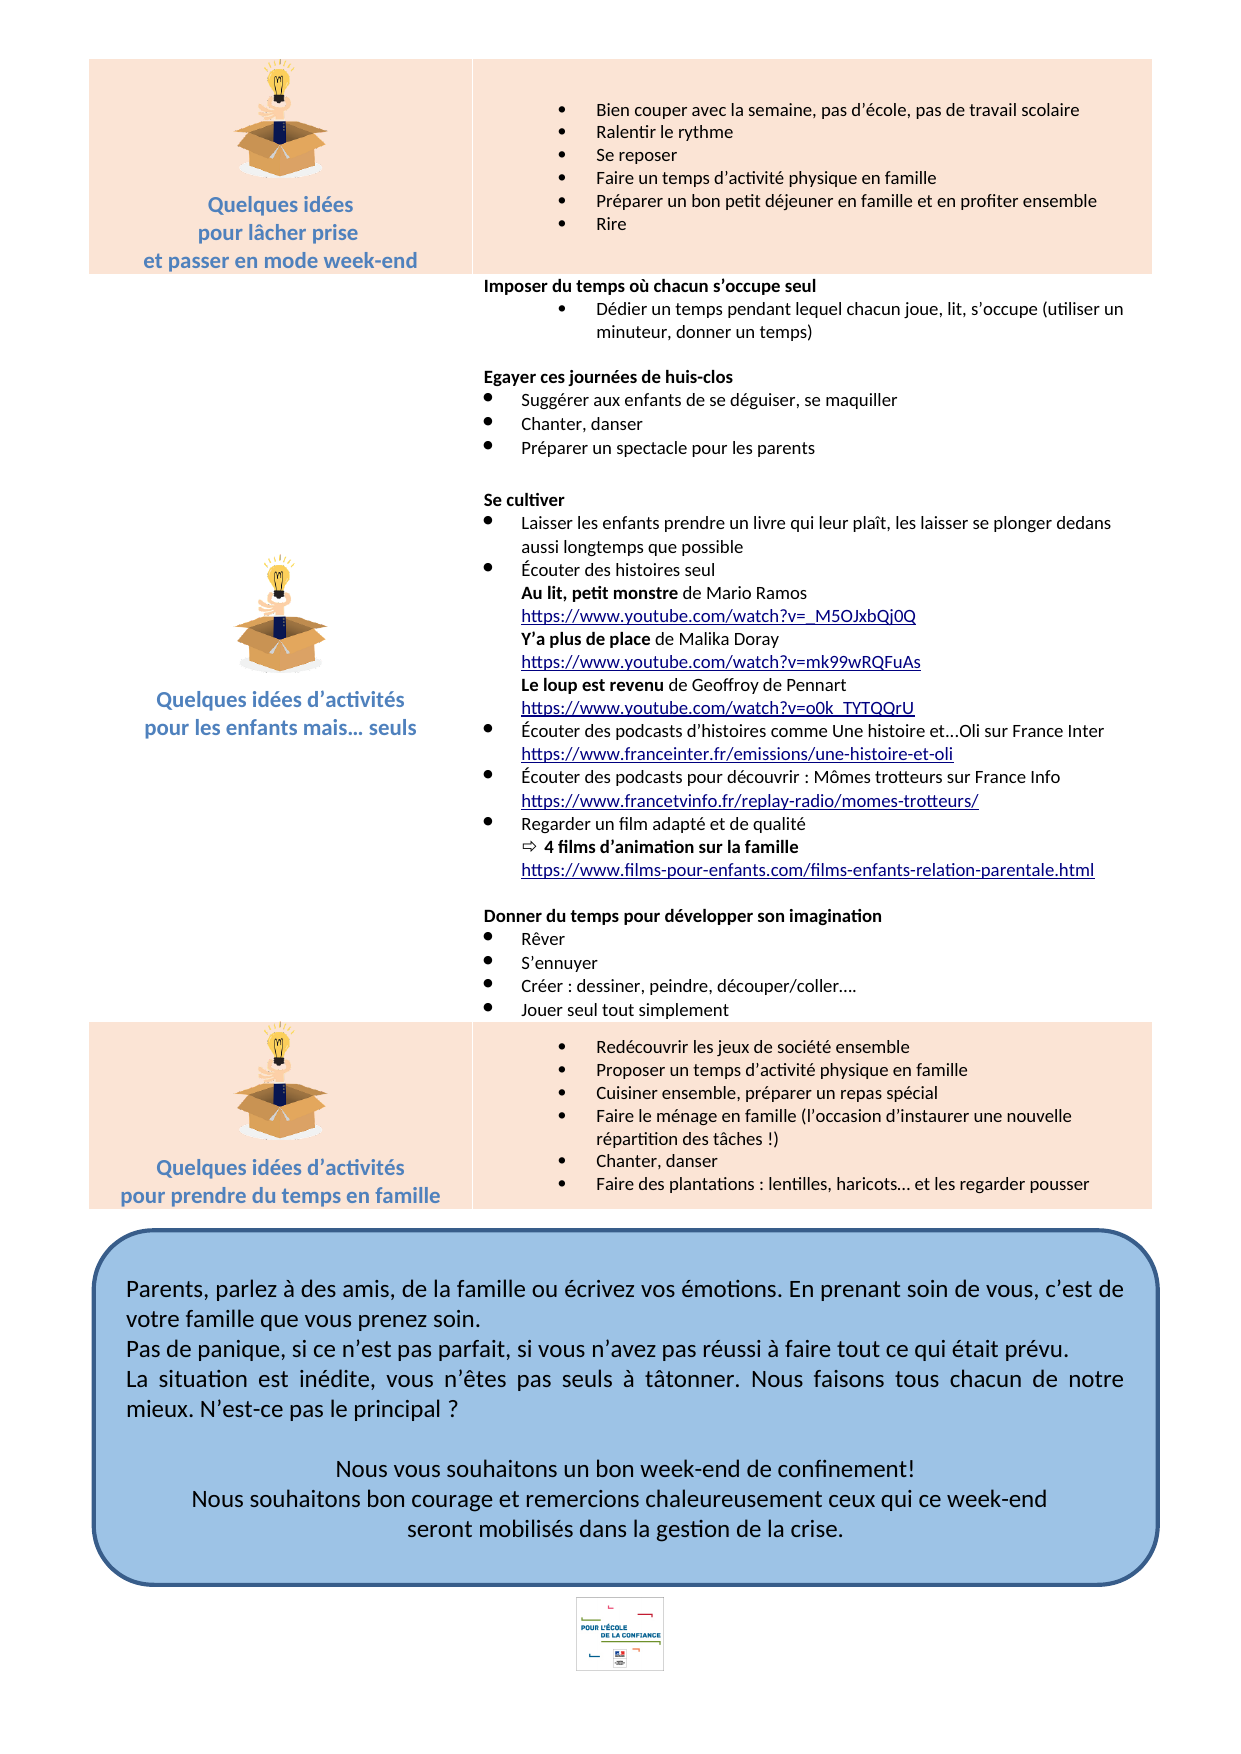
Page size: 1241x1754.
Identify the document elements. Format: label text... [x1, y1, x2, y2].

table_header Quelques idées pour lâcher prise et passer en mode week-end [89, 59, 472, 274]
table_header Bien couper avec la semaine, pas d’école, pas de travail scolaire Ralentir le rythme Se reposer Faire un temps d’activité physique en famille Préparer un bon petit déjeuner en famille et en profiter ensemble Rire [473, 59, 1152, 274]
table_cell Quelques idées d’activités pour les enfants mais… seuls [89, 274, 472, 1022]
table_cell Redécouvrir les jeux de société ensemble Proposer un temps d’activité physique en famille Cuisiner ensemble, préparer un repas spécial Faire le ménage en famille (l’occasion d’instaurer une nouvelle répartition des tâches !) Chanter, danser Faire des plantations : lentilles, haricots… et les regarder pousser [473, 1022, 1152, 1209]
table_cell Quelques idées d’activités pour prendre du temps en famille [89, 1022, 472, 1209]
table_cell Imposer du temps où chacun s’occupe seul Dédier un temps pendant lequel chacun joue, lit, s’occupe (utiliser un minuteur, donner un temps) Egayer ces journées de huis-clos Suggérer aux enfants de se déguiser, se maquiller Chanter, danser Préparer un spectacle pour les parents Se cultiver Laisser les enfants prendre un livre qui leur plaît, les laisser se plonger dedans aussi longtemps que possible Écouter des histoires seul Au lit, petit monstre de Mario Ramos https://www.youtube.com/watch?v=_M5OJxbQj0Q Y’a plus de place de Malika Doray https://www.youtube.com/watch?v=mk99wRQFuAs Le loup est revenu de Geoffroy de Pennart https://www.youtube.com/watch?v=o0k_TYTQQrU Écouter des podcasts d’histoires comme Une histoire et...Oli sur France Inter https://www.franceinter.fr/emissions/une-histoire-et-oli Écouter des podcasts pour découvrir : Mômes trotteurs sur France Info https://www.francetvinfo.fr/replay-radio/momes-trotteurs/ Regarder un film adapté et de qualité  4 films d’animation sur la famille https://www.films-pour-enfants.com/films-enfants-relation-parentale.html Donner du temps pour développer son imagination Rêver S’ennuyer Créer : dessiner, peindre, découper/coller…. Jouer seul tout simplement [473, 274, 1152, 1022]
